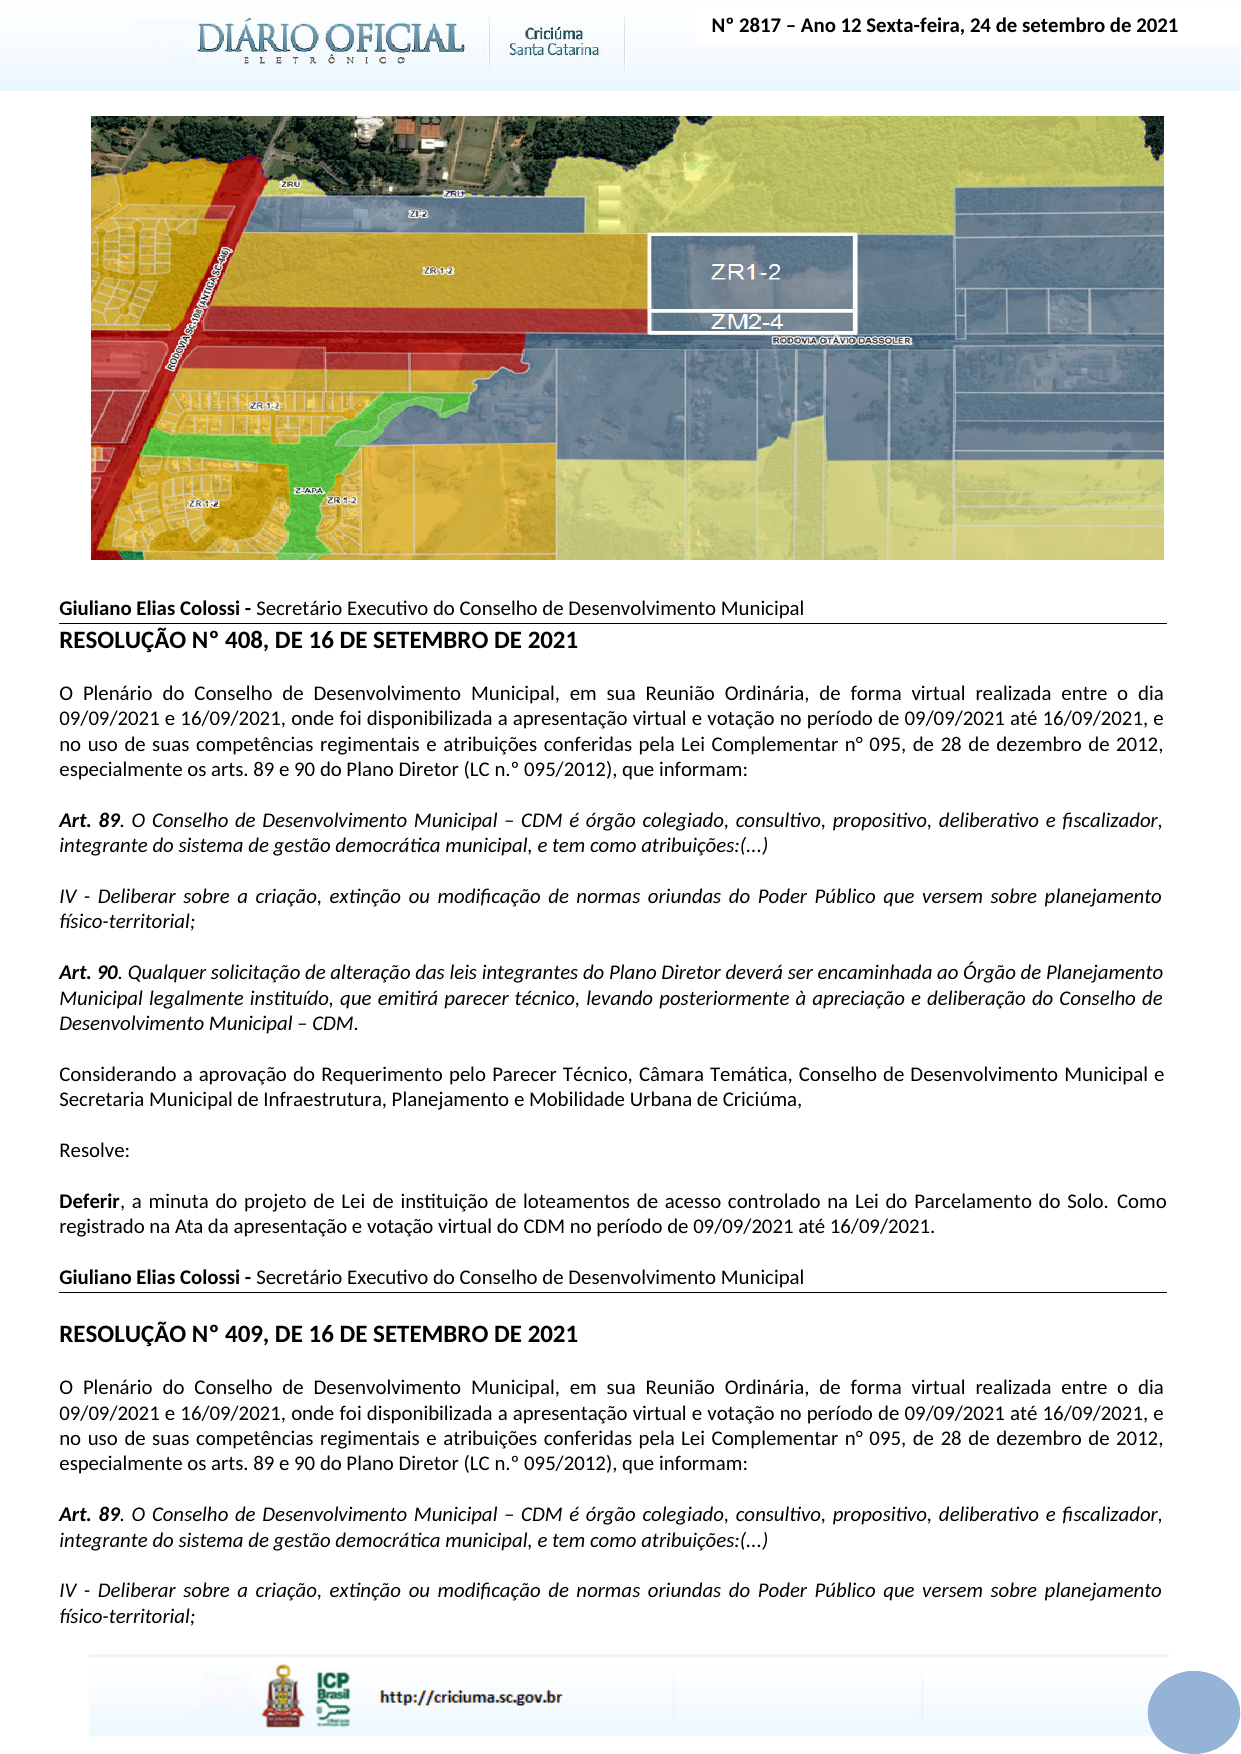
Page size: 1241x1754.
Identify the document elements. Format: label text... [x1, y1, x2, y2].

text Art. 89. O Conselho de Desenvolvimento Municipal – CDM é órgão colegiado, consultivo, propositivo, deliberativo e fiscalizador, integrante do sistema de gestão democrática municipal, e tem como atribuições:(...) [59, 807, 1167, 858]
text Giuliano Elias Colossi - Secretário Executivo do Conselho de Desenvolvimento Municipal [59, 1264, 1167, 1292]
subtitle IV - Deliberar sobre a criação, extinção ou modificação de normas oriundas do Poder Público que versem sobre planejamento físico-territorial; [59, 1578, 1167, 1628]
text Deferir, a minuta do projeto de Lei de instituição de loteamentos de acesso controlado na Lei do Parcelamento do Solo. Como registrado na Ata da apresentação e votação virtual do CDM no período de 09/09/2021 até 16/09/2021. [59, 1188, 1167, 1239]
text O Plenário do Conselho de Desenvolvimento Municipal, em sua Reunião Ordinária, de forma virtual realizada entre o dia 09/09/2021 e 16/09/2021, onde foi disponibilizada a apresentação virtual e votação no período de 09/09/2021 até 16/09/2021, e no uso de suas competências regimentais e atribuições conferidas pela Lei Complementar n° 095, de 28 de dezembro de 2012, especialmente os arts. 89 e 90 do Plano Diretor (LC n.º 095/2012), que informam: [59, 1374, 1167, 1476]
text Resolve: [59, 1137, 1167, 1163]
text O Plenário do Conselho de Desenvolvimento Municipal, em sua Reunião Ordinária, de forma virtual realizada entre o dia 09/09/2021 e 16/09/2021, onde foi disponibilizada a apresentação virtual e votação no período de 09/09/2021 até 16/09/2021, e no uso de suas competências regimentais e atribuições conferidas pela Lei Complementar n° 095, de 28 de dezembro de 2012, especialmente os arts. 89 e 90 do Plano Diretor (LC n.º 095/2012), que informam: [59, 680, 1167, 782]
text Giuliano Elias Colossi - Secretário Executivo do Conselho de Desenvolvimento Municipal [59, 595, 1167, 623]
subtitle IV - Deliberar sobre a criação, extinção ou modificação de normas oriundas do Poder Público que versem sobre planejamento físico-territorial; [59, 883, 1167, 934]
text RESOLUÇÃO Nº 408, DE 16 DE SETEMBRO DE 2021 [59, 624, 1167, 654]
text Considerando a aprovação do Requerimento pelo Parecer Técnico, Câmara Temática, Conselho de Desenvolvimento Municipal e Secretaria Municipal de Infraestrutura, Planejamento e Mobilidade Urbana de Criciúma, [59, 1061, 1167, 1112]
text RESOLUÇÃO Nº 409, DE 16 DE SETEMBRO DE 2021 [59, 1318, 1167, 1349]
text Art. 90. Qualquer solicitação de alteração das leis integrantes do Plano Diretor deverá ser encaminhada ao Órgão de Planejamento Municipal legalmente instituído, que emitirá parecer técnico, levando posteriormente à apreciação e deliberação do Conselho de Desenvolvimento Municipal – CDM. [59, 959, 1167, 1036]
text Art. 89. O Conselho de Desenvolvimento Municipal – CDM é órgão colegiado, consultivo, propositivo, deliberativo e fiscalizador, integrante do sistema de gestão democrática municipal, e tem como atribuições:(...) [59, 1501, 1167, 1552]
